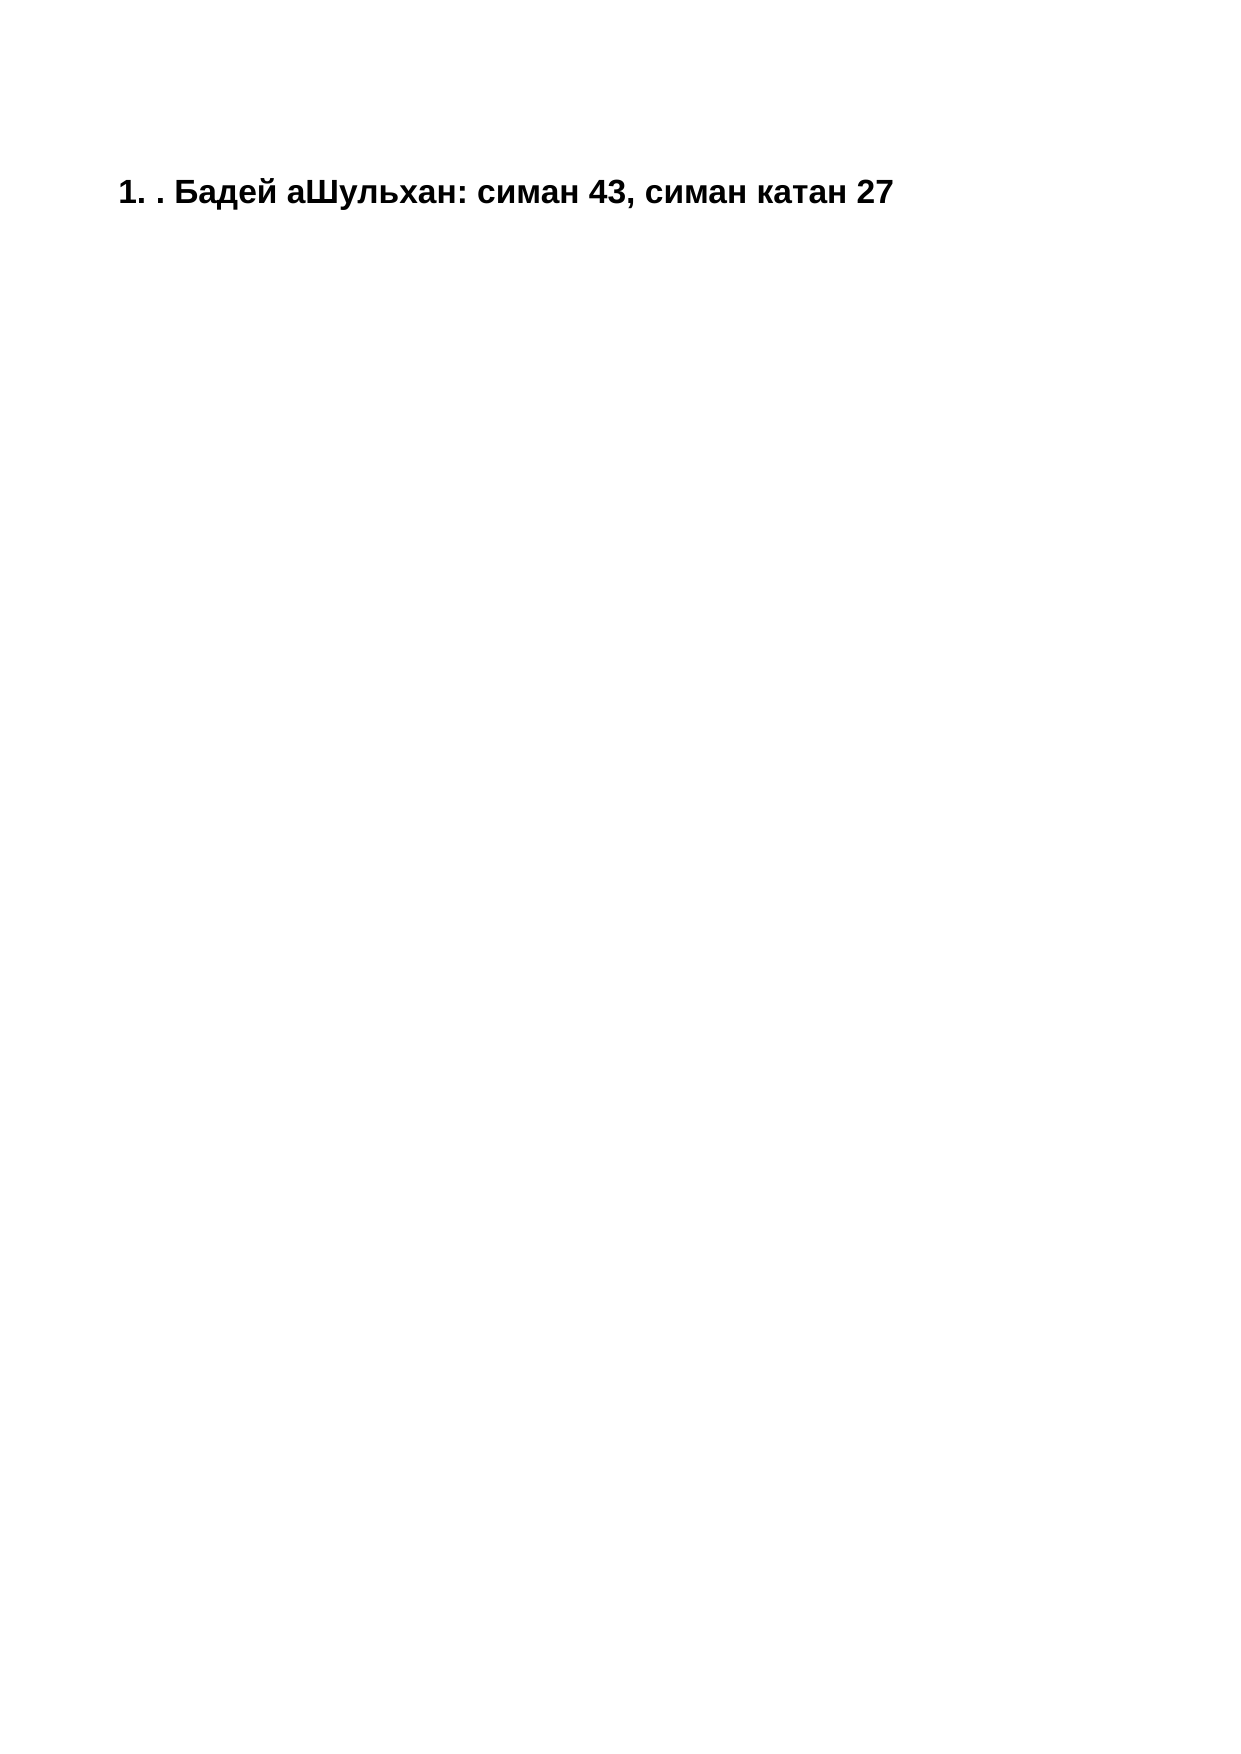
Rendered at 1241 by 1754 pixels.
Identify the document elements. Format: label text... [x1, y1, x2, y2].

subtitle . Бадей аШульхан: симан 43, симан катан 27 [118, 147, 1122, 176]
